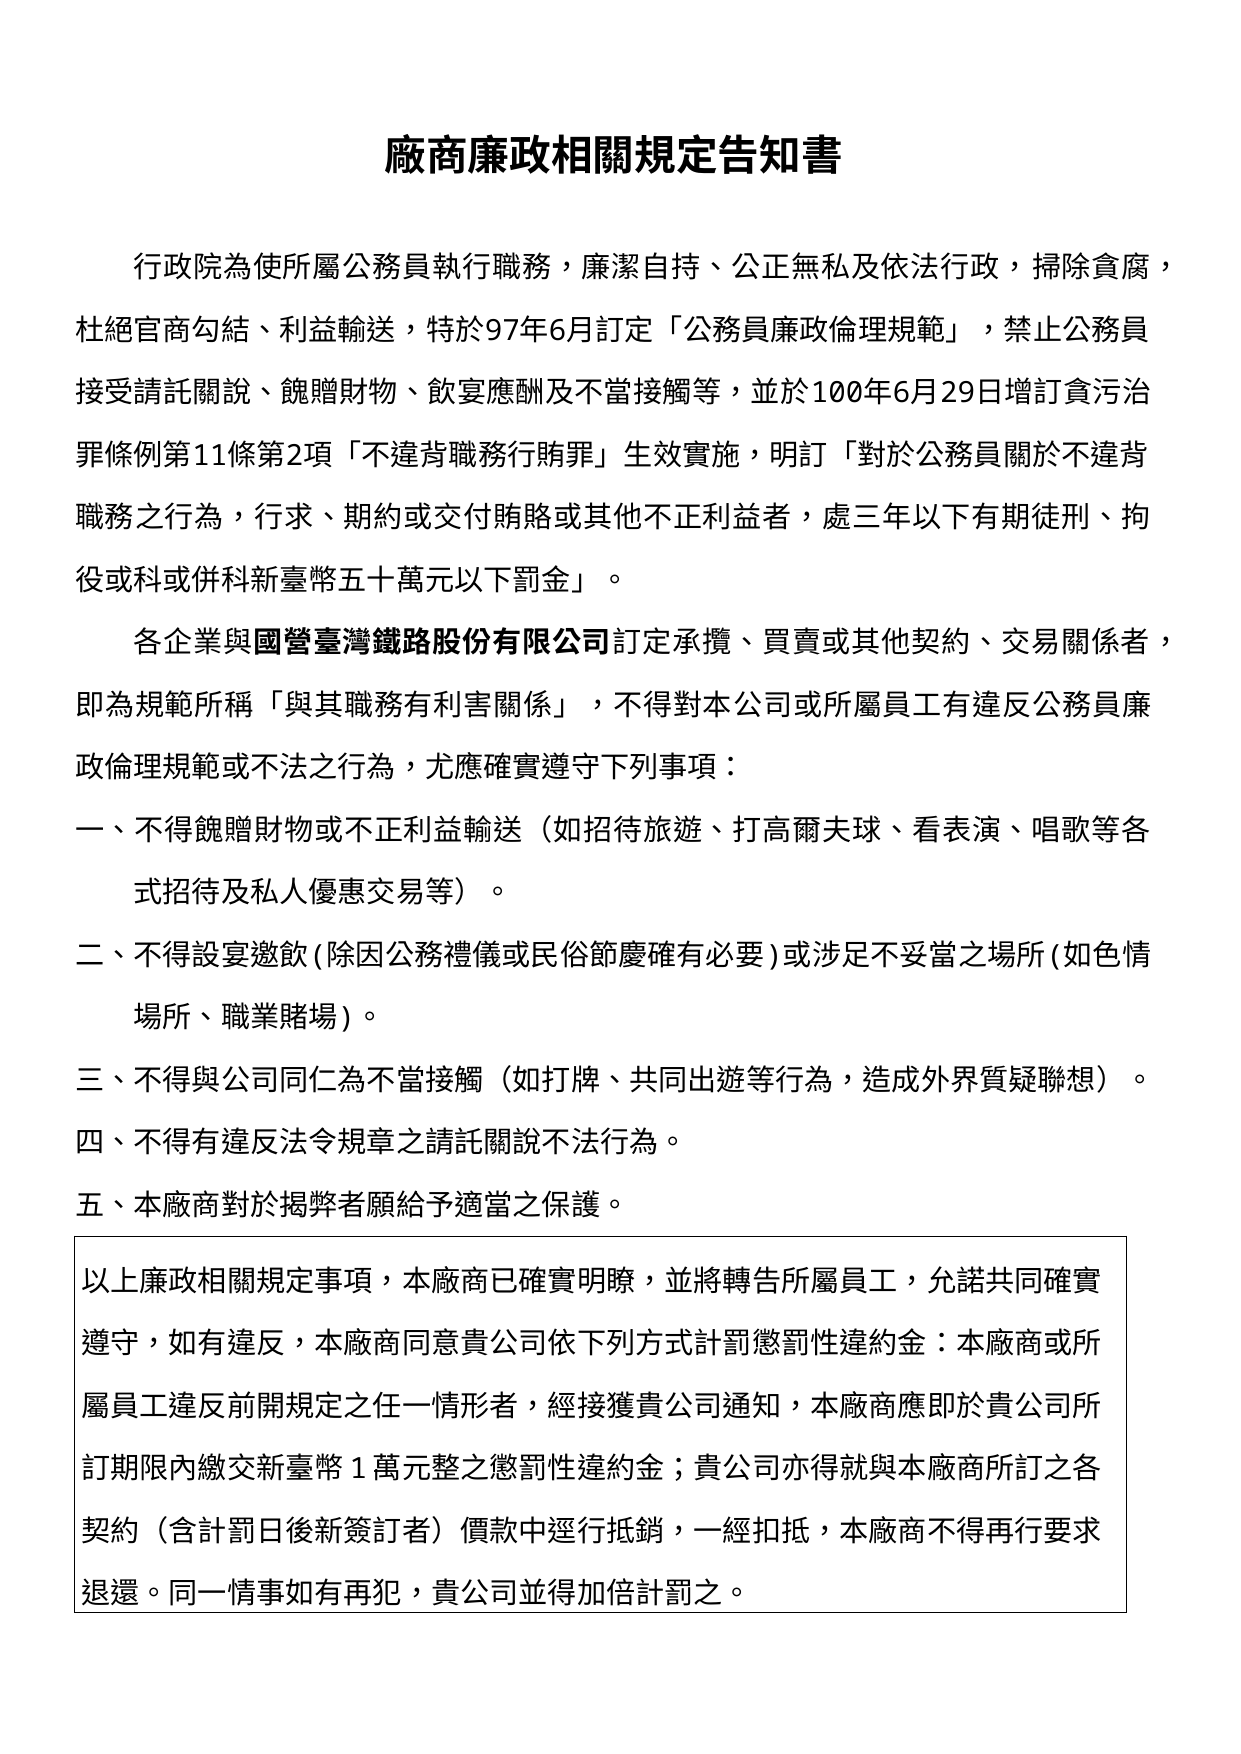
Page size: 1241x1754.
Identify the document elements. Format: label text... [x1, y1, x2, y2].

text 五、本廠商對於揭弊者願給予適當之保護。 [75, 1161, 1152, 1223]
text 廠商廉政相關規定告知書 [75, 111, 1152, 173]
table_header 以上廉政相關規定事項，本廠商已確實明瞭，並將轉告所屬員工，允諾共同確實遵守，如有違反，本廠商同意貴公司依下列方式計罰懲罰性違約金：本廠商或所屬員工違反前開規定之任一情形者，經接獲貴公司通知，本廠商應即於貴公司所訂期限內繳交新臺幣1萬元整之懲罰性違約金；貴公司亦得就與本廠商所訂之各契約（含計罰日後新簽訂者）價款中逕行抵銷，一經扣抵，本廠商不得再行要求退還。同一情事如有再犯，貴公司並得加倍計罰之。 [75, 1237, 1126, 1612]
text 二、不得設宴邀飲(除因公務禮儀或民俗節慶確有必要)或涉足不妥當之場所(如色情場所、職業賭場)。 [75, 911, 1152, 1036]
text 四、不得有違反法令規章之請託關說不法行為。 [75, 1098, 1152, 1161]
text 各企業與國營臺灣鐵路股份有限公司訂定承攬、買賣或其他契約、交易關係者，即為規範所稱「與其職務有利害關係」，不得對本公司或所屬員工有違反公務員廉政倫理規範或不法之行為，尤應確實遵守下列事項： [75, 598, 1152, 786]
text 三、不得與公司同仁為不當接觸（如打牌、共同出遊等行為，造成外界質疑聯想）。 [75, 1036, 1152, 1098]
text 一、不得餽贈財物或不正利益輸送（如招待旅遊、打高爾夫球、看表演、唱歌等各式招待及私人優惠交易等）。 [75, 786, 1152, 911]
text 行政院為使所屬公務員執行職務，廉潔自持、公正無私及依法行政，掃除貪腐，杜絕官商勾結、利益輸送，特於97年6月訂定「公務員廉政倫理規範」，禁止公務員接受請託關說、餽贈財物、飲宴應酬及不當接觸等，並於100年6月29日增訂貪污治罪條例第11條第2項「不違背職務行賄罪」生效實施，明訂「對於公務員關於不違背職務之行為，行求、期約或交付賄賂或其他不正利益者，處三年以下有期徒刑、拘役或科或併科新臺幣五十萬元以下罰金」。 [75, 223, 1152, 598]
